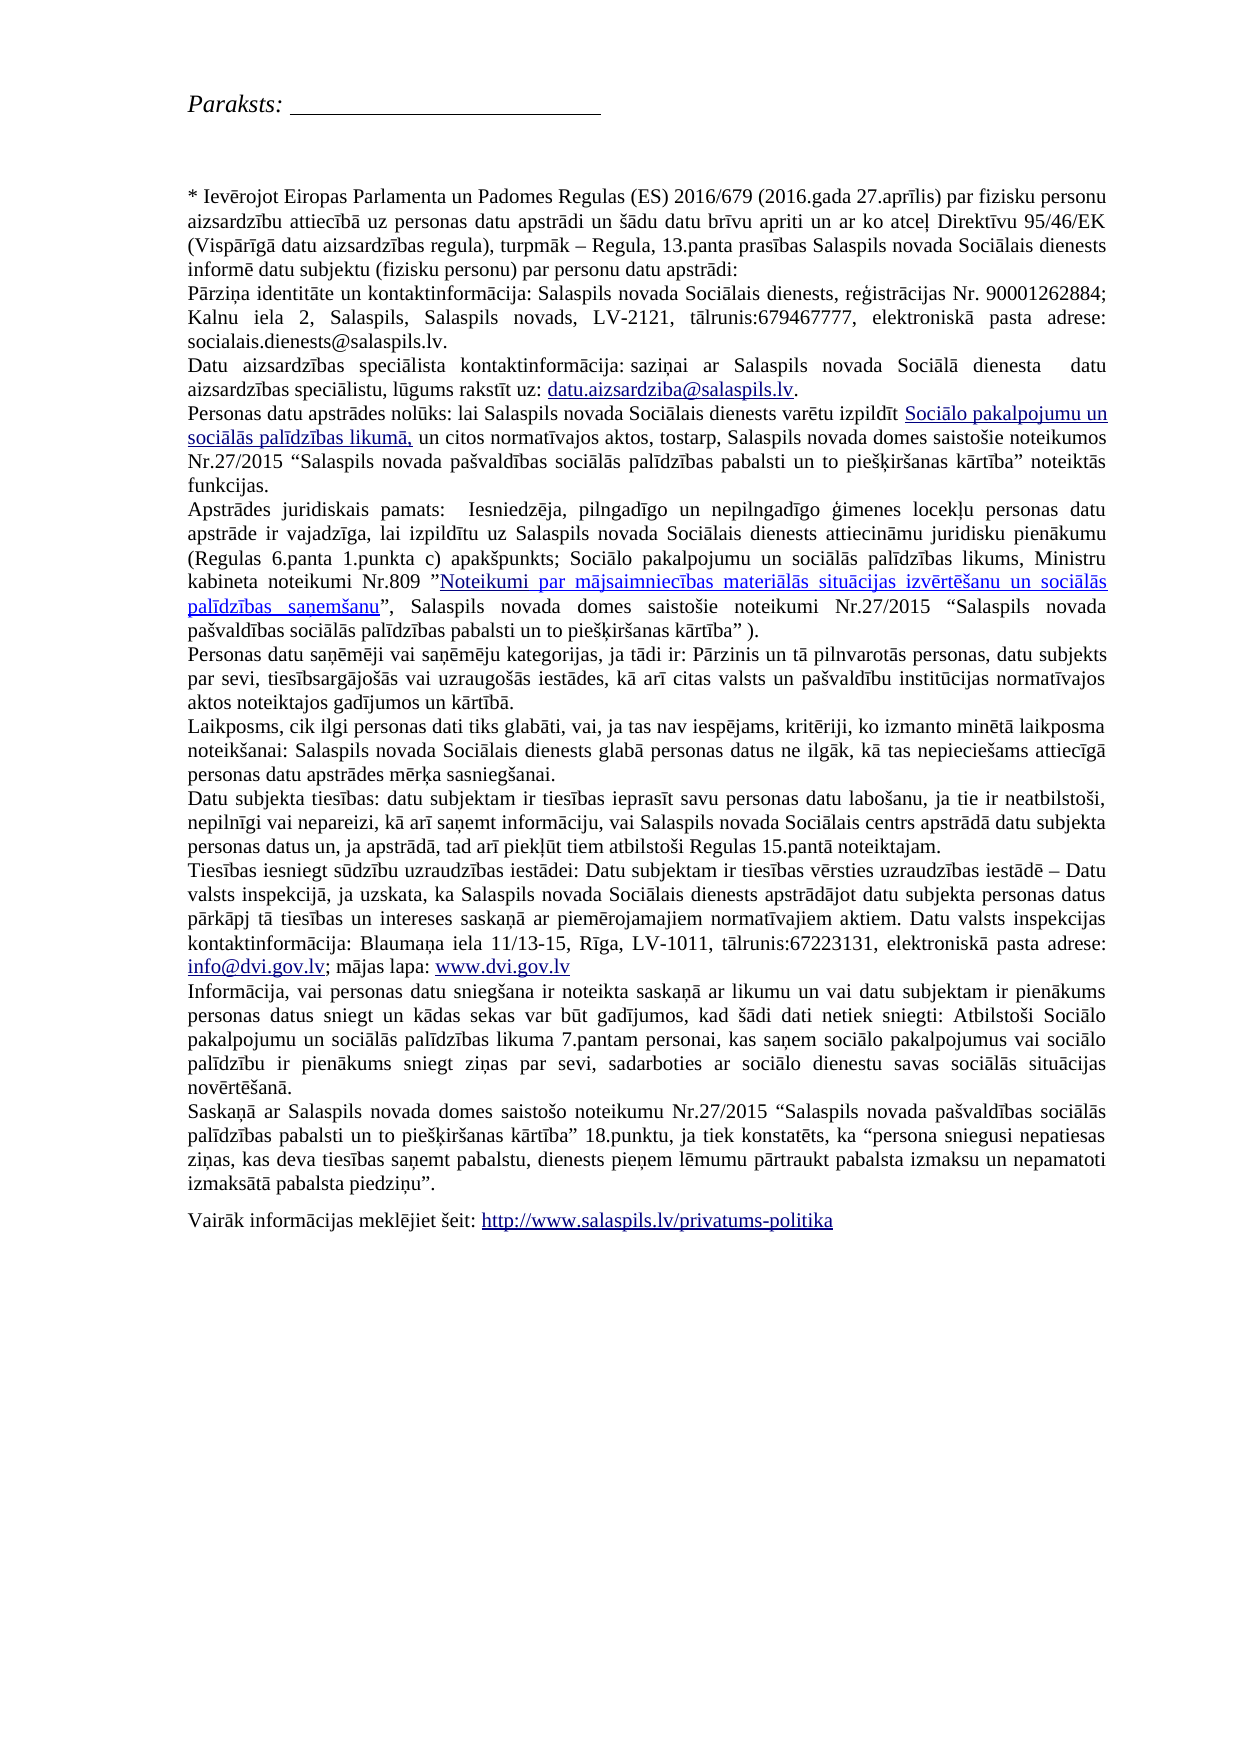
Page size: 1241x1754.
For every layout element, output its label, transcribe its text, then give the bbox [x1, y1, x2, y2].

text Apstrādes juridiskais pamats: Iesniedzēja, pilngadīgo un nepilngadīgo ģimenes locekļu personas datu apstrāde ir vajadzīga, lai izpildītu uz Salaspils novada Sociālais dienests attiecināmu juridisku pienākumu (Regulas 6.panta 1.punkta c) apakšpunkts; Sociālo pakalpojumu un sociālās palīdzības likums, Ministru kabineta noteikumi Nr.809 ”Noteikumi par mājsaimniecības materiālās situācijas izvērtēšanu un sociālās palīdzības saņemšanu”, Salaspils novada domes saistošie noteikumi Nr.27/2015 “Salaspils novada pašvaldības sociālās palīdzības pabalsti un to piešķiršanas kārtība” ). [187, 497, 1107, 642]
text Datu subjekta tiesības: datu subjektam ir tiesības ieprasīt savu personas datu labošanu, ja tie ir neatbilstoši, nepilnīgi vai nepareizi, kā arī saņemt informāciju, vai Salaspils novada Sociālais centrs apstrādā datu subjekta personas datus un, ja apstrādā, tad arī piekļūt tiem atbilstoši Regulas 15.pantā noteiktajam. [187, 786, 1107, 858]
text Personas datu apstrādes nolūks: lai Salaspils novada Sociālais dienests varētu izpildīt Sociālo pakalpojumu un sociālās palīdzības likumā, un citos normatīvajos aktos, tostarp, Salaspils novada domes saistošie noteikumos Nr.27/2015 “Salaspils novada pašvaldības sociālās palīdzības pabalsti un to piešķiršanas kārtība” noteiktās funkcijas. [187, 401, 1107, 497]
text Vairāk informācijas meklējiet šeit: http://www.salaspils.lv/privatums-politika [187, 1208, 1108, 1232]
text * Ievērojot Eiropas Parlamenta un Padomes Regulas (ES) 2016/679 (2016.gada 27.aprīlis) par fizisku personu aizsardzību attiecībā uz personas datu apstrādi un šādu datu brīvu apriti un ar ko atceļ Direktīvu 95/46/EK (Vispārīgā datu aizsardzības regula), turpmāk – Regula, 13.panta prasības Salaspils novada Sociālais dienests informē datu subjektu (fizisku personu) par personu datu apstrādi: [187, 184, 1107, 281]
text Personas datu saņēmēji vai saņēmēju kategorijas, ja tādi ir: Pārzinis un tā pilnvarotās personas, datu subjekts par sevi, tiesībsargājošās vai uzraugošās iestādes, kā arī citas valsts un pašvaldību institūcijas normatīvajos aktos noteiktajos gadījumos un kārtībā. [187, 642, 1107, 714]
text Saskaņā ar Salaspils novada domes saistošo noteikumu Nr.27/2015 “Salaspils novada pašvaldības sociālās palīdzības pabalsti un to piešķiršanas kārtība” 18.punktu, ja tiek konstatēts, ka “persona sniegusi nepatiesas ziņas, kas deva tiesības saņemt pabalstu, dienests pieņem lēmumu pārtraukt pabalsta izmaksu un nepamatoti izmaksātā pabalsta piedziņu”. [187, 1099, 1107, 1195]
text Datu aizsardzības speciālista kontaktinformācija: saziņai ar Salaspils novada Sociālā dienesta datu aizsardzības speciālistu, lūgums rakstīt uz: datu.aizsardziba@salaspils.lv. [187, 353, 1107, 401]
text Tiesības iesniegt sūdzību uzraudzības iestādei: Datu subjektam ir tiesības vērsties uzraudzības iestādē – Datu valsts inspekcijā, ja uzskata, ka Salaspils novada Sociālais dienests apstrādājot datu subjekta personas datus pārkāpj tā tiesības un intereses saskaņā ar piemērojamajiem normatīvajiem aktiem. Datu valsts inspekcijas kontaktinformācija: Blaumaņa iela 11/13-15, Rīga, LV-1011, tālrunis:67223131, elektroniskā pasta adrese: info@dvi.gov.lv; mājas lapa: www.dvi.gov.lv [187, 858, 1107, 978]
text Laikposms, cik ilgi personas dati tiks glabāti, vai, ja tas nav iespējams, kritēriji, ko izmanto minētā laikposma noteikšanai: Salaspils novada Sociālais dienests glabā personas datus ne ilgāk, kā tas nepieciešams attiecīgā personas datu apstrādes mērķa sasniegšanai. [187, 714, 1107, 786]
text Paraksts: [187, 89, 1108, 117]
text Pārziņa identitāte un kontaktinformācija: Salaspils novada Sociālais dienests, reģistrācijas Nr. 90001262884; Kalnu iela 2, Salaspils, Salaspils novads, LV-2121, tālrunis:679467777, elektroniskā pasta adrese: socialais.dienests@salaspils.lv. [187, 281, 1107, 353]
text Informācija, vai personas datu sniegšana ir noteikta saskaņā ar likumu un vai datu subjektam ir pienākums personas datus sniegt un kādas sekas var būt gadījumos, kad šādi dati netiek sniegti: Atbilstoši Sociālo pakalpojumu un sociālās palīdzības likuma 7.pantam personai, kas saņem sociālo pakalpojumus vai sociālo palīdzību ir pienākums sniegt ziņas par sevi, sadarboties ar sociālo dienestu savas sociālās situācijas novērtēšanā. [187, 978, 1107, 1099]
